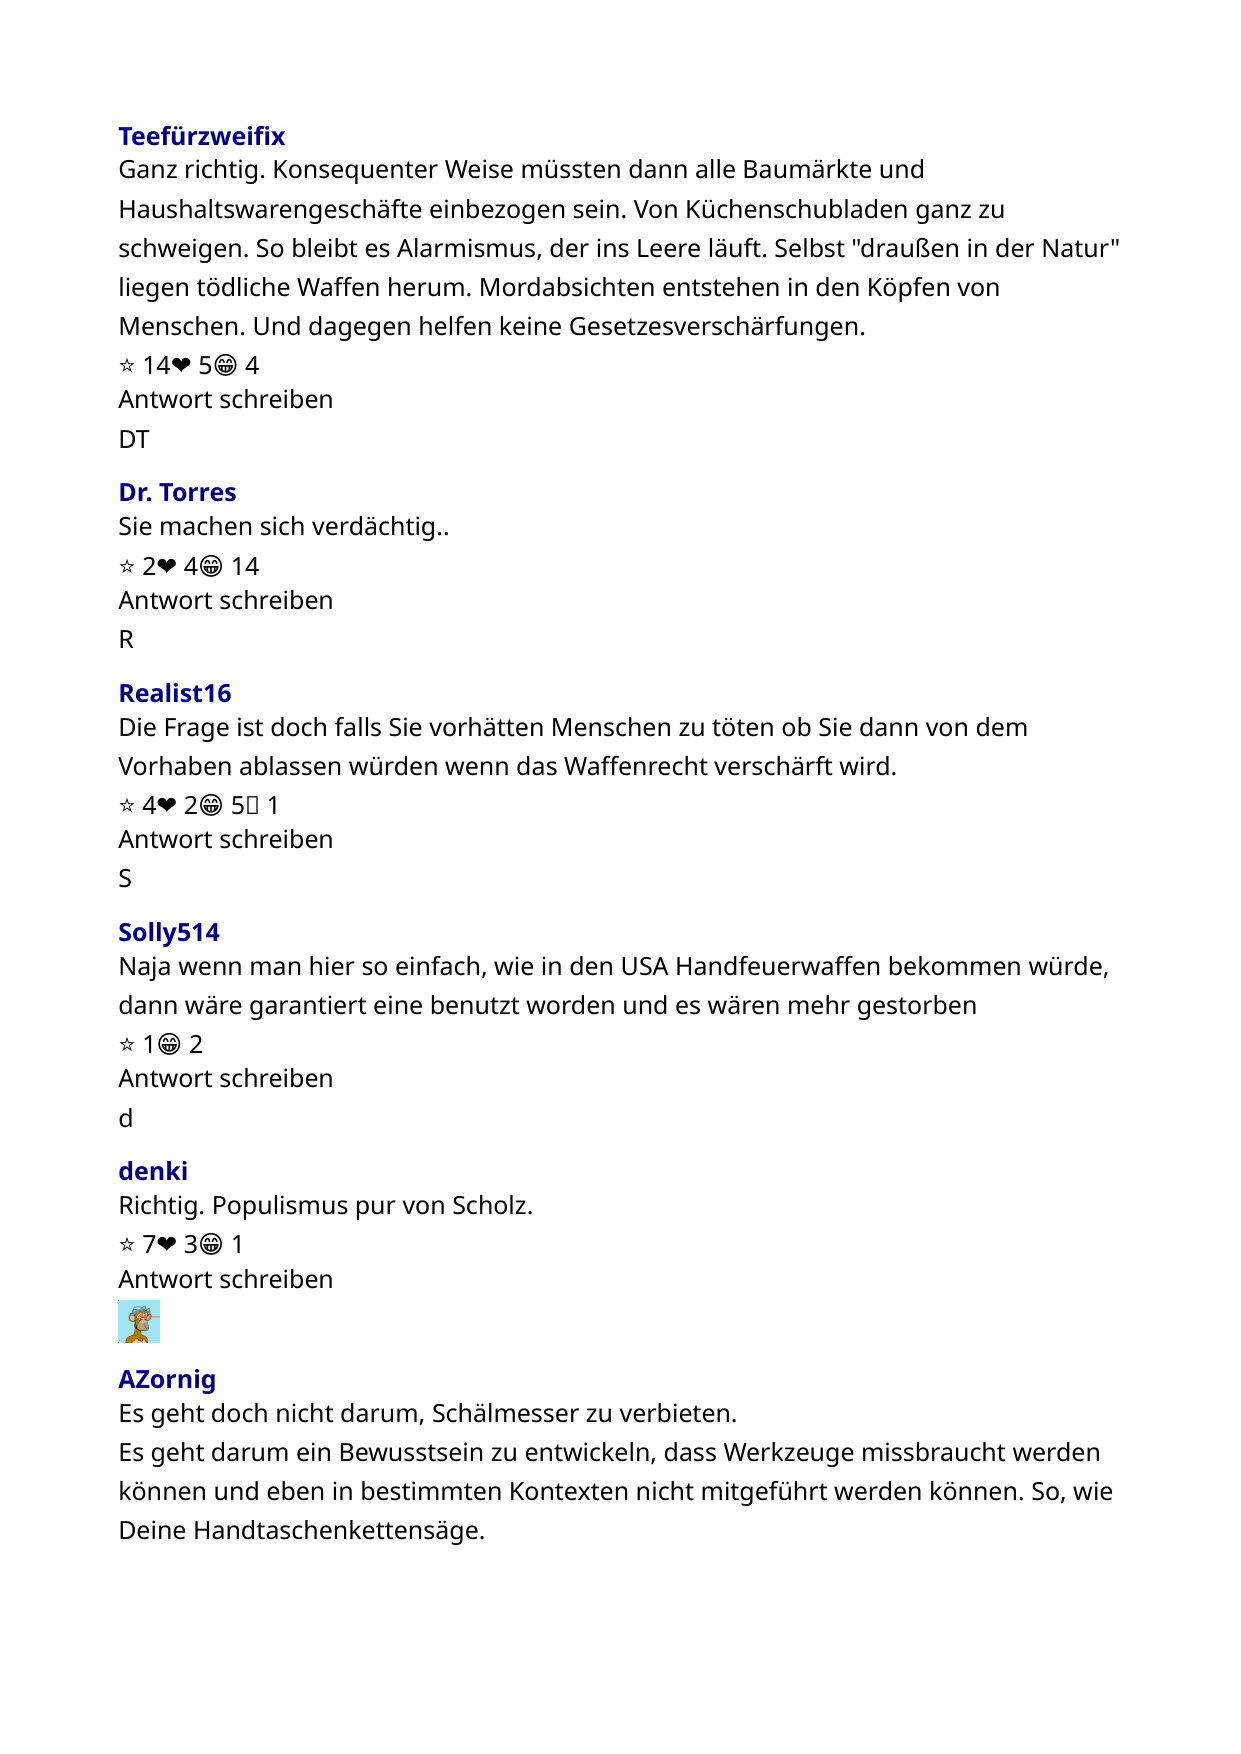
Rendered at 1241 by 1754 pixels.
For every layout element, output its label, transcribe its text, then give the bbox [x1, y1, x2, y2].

text Antwort schreiben [118, 382, 1122, 416]
subtitle AZornig [118, 1361, 1122, 1396]
text Ganz richtig. Konsequenter Weise müssten dann alle Baumärkte und Haushaltswarengeschäfte einbezogen sein. Von Küchenschubladen ganz zu schweigen. So bleibt es Alarmismus, der ins Leere läuft. Selbst "draußen in der Natur" liegen tödliche Waffen herum. Mordabsichten entstehen in den Köpfen von Menschen. Und dagegen helfen keine Gesetzesverschärfungen. [118, 152, 1122, 343]
text Antwort schreiben [118, 1261, 1122, 1295]
text S [118, 861, 1122, 895]
text Die Frage ist doch falls Sie vorhätten Menschen zu töten ob Sie dann von dem Vorhaben ablassen würden wenn das Waffenrecht verschärft wird. [118, 709, 1122, 782]
text ⭐️ 2❤️ 4😁 14 [118, 548, 1122, 582]
subtitle Dr. Torres [118, 475, 1122, 509]
text Richtig. Populismus pur von Scholz. [118, 1188, 1122, 1222]
text d [118, 1100, 1122, 1134]
text ⭐️ 7❤️ 3😁 1 [118, 1227, 1122, 1261]
text Sie machen sich verdächtig.. [118, 509, 1122, 543]
text ⭐️ 4❤️ 2😁 5🤨 1 [118, 788, 1122, 822]
text Antwort schreiben [118, 822, 1122, 856]
text Es geht darum ein Bewusstsein zu entwickeln, dass Werkzeuge missbraucht werden können und eben in bestimmten Kontexten nicht mitgeführt werden können. So, wie Deine Handtaschenkettensäge. [118, 1435, 1122, 1547]
text ⭐️ 1😁 2 [118, 1027, 1122, 1061]
subtitle denki [118, 1154, 1122, 1188]
text Es geht doch nicht darum, Schälmesser zu verbieten. [118, 1396, 1122, 1429]
subtitle Realist16 [118, 675, 1122, 709]
text DT [118, 421, 1122, 455]
text Antwort schreiben [118, 1061, 1122, 1095]
text R [118, 621, 1122, 656]
subtitle Teefürzweifix [118, 118, 1122, 152]
text Antwort schreiben [118, 582, 1122, 616]
subtitle Solly514 [118, 914, 1122, 949]
picture [118, 1300, 161, 1343]
text Naja wenn man hier so einfach, wie in den USA Handfeuerwaffen bekommen würde, dann wäre garantiert eine benutzt worden und es wären mehr gestorben [118, 949, 1122, 1022]
text ⭐️ 14❤️ 5😁 4 [118, 348, 1122, 382]
